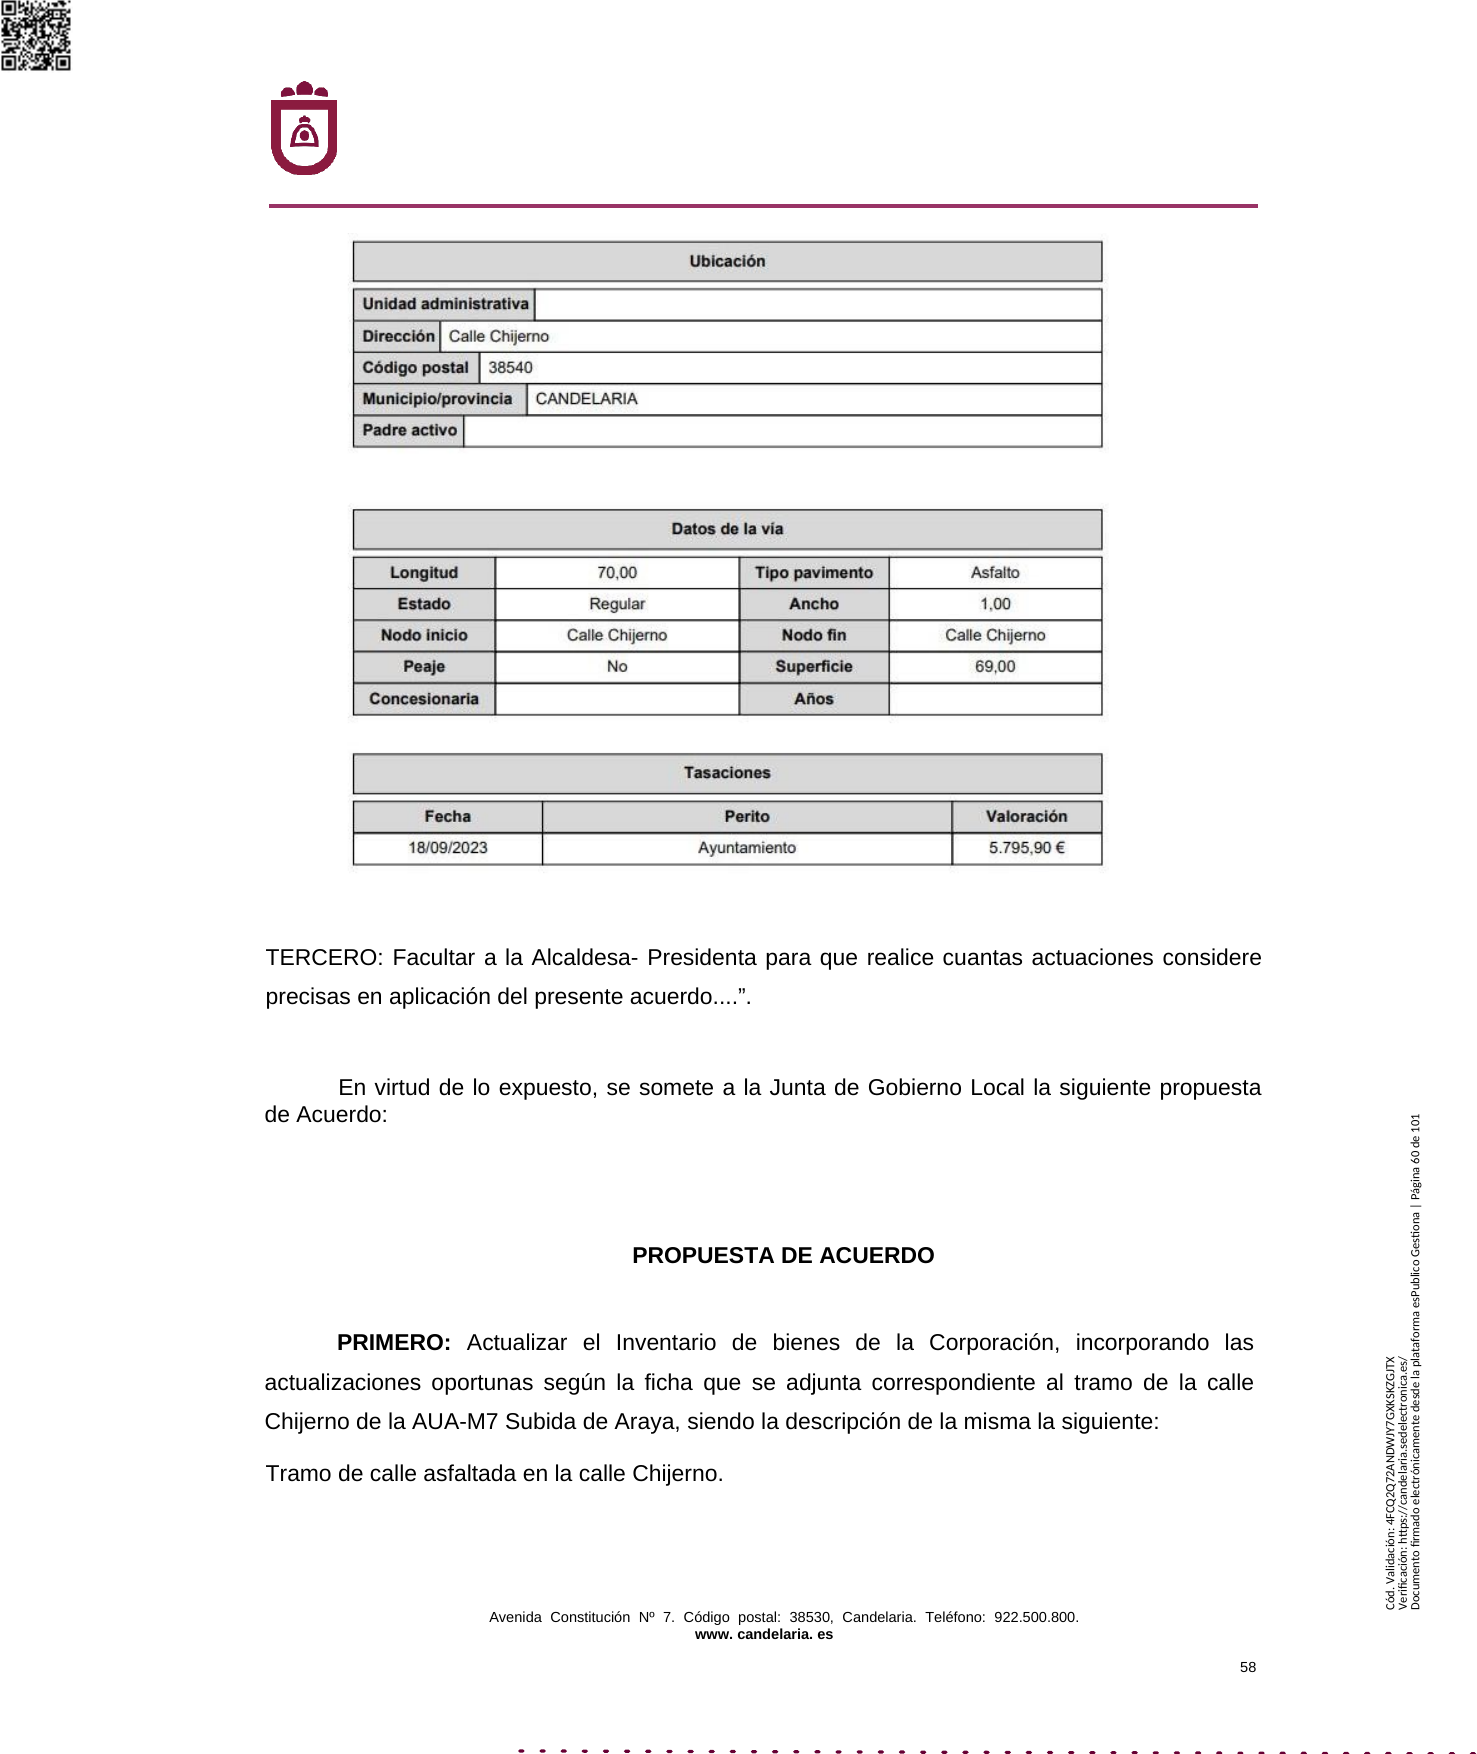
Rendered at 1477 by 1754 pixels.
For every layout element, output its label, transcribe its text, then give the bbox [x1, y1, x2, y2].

text En virtud de lo expuesto, se somete a la Junta de Gobierno Local la siguiente propuesta de Acuerdo: [264, 1074, 1263, 1128]
text Tramo de calle asfaltada en la calle Chijerno. [265, 1460, 1263, 1487]
subtitle PROPUESTA DE ACUERDO [266, 1242, 1307, 1268]
text TERCERO: Facultar a la Alcaldesa- Presidenta para que realice cuantas actuaciones considere precisas en aplicación del presente acuerdo....”. [265, 944, 1263, 1009]
text PRIMERO: Actualizar el Inventario de bienes de la Corporación, incorporando las actualizaciones oportunas según la ficha que se adjunta correspondiente al tramo de la calle Chijerno de la AUA-M7 Subida de Araya, siendo la descripción de la misma la siguiente: [264, 1329, 1255, 1435]
